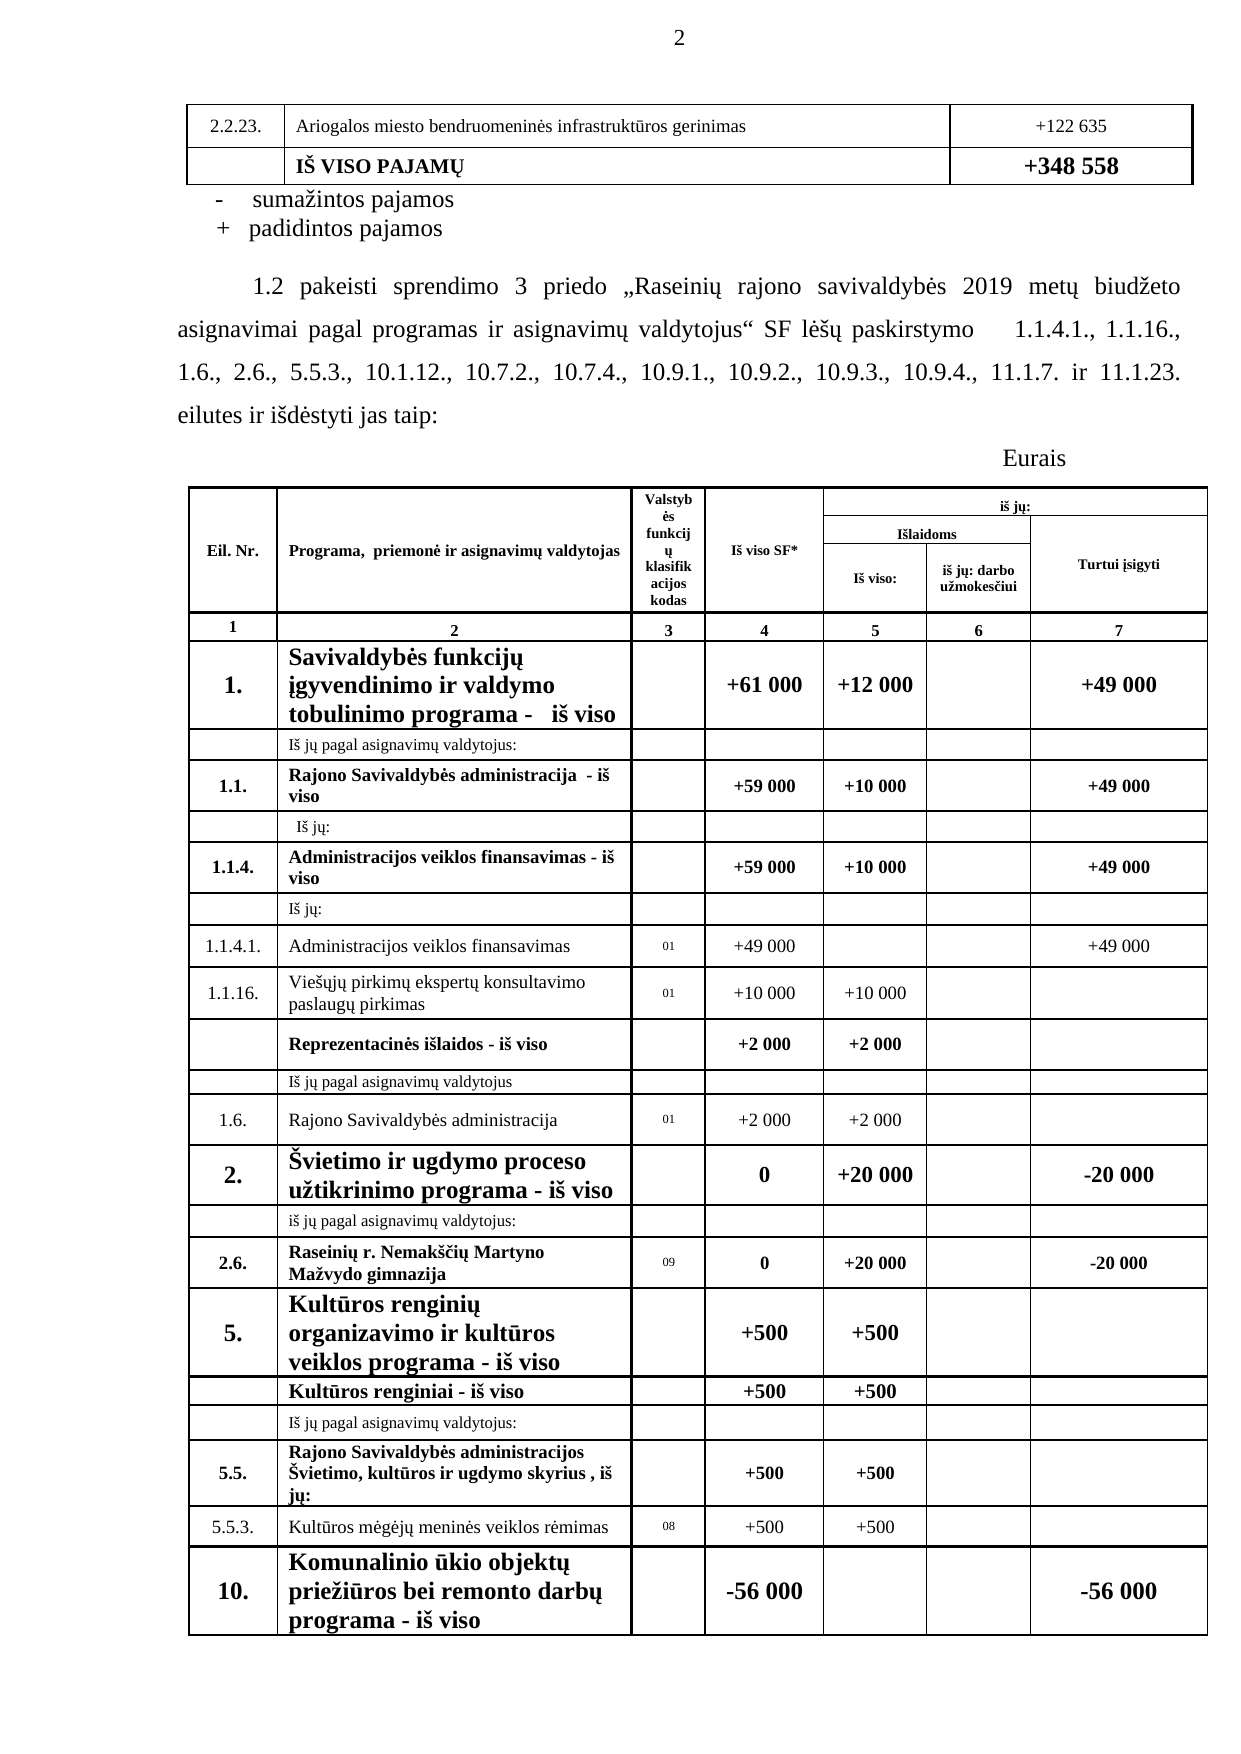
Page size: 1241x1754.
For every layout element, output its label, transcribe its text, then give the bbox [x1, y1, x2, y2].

table_cell Administracijos veiklos finansavimas [278, 926, 630, 966]
table_cell +500 [824, 1378, 926, 1404]
table_cell -56 000 [1031, 1548, 1207, 1634]
table_cell [927, 812, 1030, 841]
table_cell [633, 730, 704, 759]
table_cell Savivaldybės funkcijų įgyvendinimo ir valdymo tobulinimo programa - iš viso [278, 642, 630, 728]
table_cell 2.2.23. [188, 105, 284, 147]
table_cell 1.1.4.1. [190, 926, 277, 966]
table_cell 5. [190, 1289, 277, 1375]
table_cell Turtui įsigyti [1031, 516, 1207, 611]
table_cell [633, 1289, 704, 1375]
table_cell 2 [278, 614, 630, 639]
table_cell +49 000 [1031, 642, 1207, 728]
table_cell [706, 1206, 823, 1236]
table_cell 10. [190, 1548, 277, 1634]
table_cell [190, 1206, 277, 1236]
table_cell 1 [190, 614, 276, 639]
table_cell [927, 926, 1030, 966]
table_cell [1031, 1507, 1207, 1545]
table_cell [706, 1071, 823, 1093]
table_cell 1.1.16. [190, 968, 277, 1017]
table_cell [633, 1406, 704, 1438]
table_cell -20 000 [1031, 1238, 1207, 1287]
table_cell [190, 730, 277, 759]
table_cell +500 [706, 1507, 823, 1545]
table_cell +20 000 [824, 1238, 926, 1287]
table_cell 01 [633, 1095, 704, 1144]
table_cell +49 000 [1031, 843, 1207, 892]
table_cell [706, 894, 823, 924]
table_cell Rajono Savivaldybės administracija - iš viso [278, 761, 630, 810]
table_header Programa, priemonė ir asignavimų valdytojas [278, 489, 630, 611]
table_cell +20 000 [824, 1146, 926, 1203]
table_cell +500 [706, 1289, 823, 1375]
table_cell [824, 1406, 926, 1438]
table_cell +10 000 [824, 761, 926, 810]
table_cell Ariogalos miesto bendruomeninės infrastruktūros gerinimas [285, 105, 949, 147]
table_cell 1.1.4. [190, 843, 277, 892]
table_cell [706, 1406, 823, 1438]
table_cell [1031, 1289, 1207, 1375]
text 1.2 pakeisti sprendimo 3 priedo „Raseinių rajono savivaldybės 2019 metų biudžeto asignavimai pagal programas ir asignavimų valdytojus“ SF lėšų paskirstymo 1.1.4.1., 1.1.16., 1.6., 2.6., 5.5.3., 10.1.12., 10.7.2., 10.7.4., 10.9.1., 10.9.2., 10.9.3., 10.9.4., 11.1.7. ir 11.1.23. eilutes ir išdėstyti jas taip: [177, 271, 1181, 429]
table_cell Administracijos veiklos finansavimas - iš viso [278, 843, 630, 892]
table_cell +2 000 [824, 1020, 926, 1068]
table_cell iš jų pagal asignavimų valdytojus: [278, 1206, 630, 1236]
table_cell +500 [706, 1378, 823, 1404]
table_cell [633, 843, 704, 892]
table_cell Rajono Savivaldybės administracijos Švietimo, kultūros ir ugdymo skyrius , iš jų: [278, 1441, 630, 1505]
table_cell [633, 1020, 704, 1068]
table_cell [1031, 812, 1207, 841]
table_cell +122 635 [951, 105, 1191, 147]
table_cell 01 [633, 968, 704, 1017]
table_header Iš viso SF* [706, 489, 823, 611]
table_cell Iš jų: [278, 812, 630, 841]
table_cell +348 558 [951, 148, 1191, 183]
table_cell IŠ VISO PAJAMŲ [285, 148, 949, 183]
table_cell [927, 1441, 1030, 1505]
table_cell Kultūros renginiai - iš viso [278, 1378, 630, 1404]
table_cell 7 [1031, 614, 1207, 639]
table_cell [633, 1146, 704, 1203]
table_cell +49 000 [706, 926, 823, 966]
table_cell [190, 1071, 277, 1093]
table_cell -56 000 [706, 1548, 823, 1634]
table_cell [927, 1406, 1030, 1438]
text + padidintos pajamos [177, 213, 1181, 242]
text Eurais [177, 443, 1181, 472]
table_cell Iš viso: [824, 544, 926, 611]
table_cell +2 000 [706, 1095, 823, 1144]
table_cell +500 [824, 1289, 926, 1375]
table_cell [188, 148, 284, 183]
table_cell Švietimo ir ugdymo proceso užtikrinimo programa - iš viso [278, 1146, 630, 1203]
table_cell +59 000 [706, 843, 823, 892]
table_cell [633, 761, 704, 810]
table_cell [927, 642, 1030, 728]
table_cell [927, 1378, 1030, 1404]
table_cell Rajono Savivaldybės administracija [278, 1095, 630, 1144]
text - sumažintos pajamos [215, 185, 1181, 213]
table_header Valstybės funkcijų klasifikacijos kodas [633, 489, 704, 611]
table_cell [190, 894, 277, 924]
table_cell [633, 1548, 704, 1634]
table_cell [706, 812, 823, 841]
table_cell [1031, 1095, 1207, 1144]
table_cell [190, 812, 277, 841]
table_cell [1031, 1071, 1207, 1093]
table_cell [927, 1238, 1030, 1287]
table_cell [824, 730, 926, 759]
table_cell [927, 1289, 1030, 1375]
table_cell [927, 730, 1030, 759]
table_cell [1031, 968, 1207, 1017]
table_cell 5 [824, 614, 926, 639]
table_cell [927, 1548, 1030, 1634]
table_cell [633, 1441, 704, 1505]
table_cell [706, 730, 823, 759]
table_cell Iš jų pagal asignavimų valdytojus [278, 1071, 630, 1093]
table_cell +500 [824, 1441, 926, 1505]
table_cell [927, 894, 1030, 924]
table_cell [633, 1206, 704, 1236]
table_cell [633, 1071, 704, 1093]
table_cell Reprezentacinės išlaidos - iš viso [278, 1020, 630, 1068]
table_cell +500 [706, 1441, 823, 1505]
table_cell [1031, 1206, 1207, 1236]
table_cell [824, 1071, 926, 1093]
table_cell [824, 894, 926, 924]
table_cell [824, 812, 926, 841]
table_cell [633, 1378, 704, 1404]
table_cell +500 [824, 1507, 926, 1545]
table_cell 08 [633, 1507, 704, 1545]
table_cell +59 000 [706, 761, 823, 810]
table_cell +10 000 [824, 843, 926, 892]
table_cell [927, 968, 1030, 1017]
table_cell [633, 812, 704, 841]
table_cell -20 000 [1031, 1146, 1207, 1203]
table_cell [927, 1206, 1030, 1236]
table_cell [927, 1020, 1030, 1068]
table_cell 1.6. [190, 1095, 277, 1144]
table_cell Kultūros mėgėjų meninės veiklos rėmimas [278, 1507, 630, 1545]
table_cell iš jų: darbo užmokesčiui [927, 544, 1030, 611]
table_cell 5.5.3. [190, 1507, 277, 1545]
table_cell [1031, 1441, 1207, 1505]
table_cell +10 000 [706, 968, 823, 1017]
table_cell [1031, 894, 1207, 924]
table_cell +12 000 [824, 642, 926, 728]
table_cell [190, 1378, 277, 1404]
table_cell [927, 1146, 1030, 1203]
table_cell Iš jų pagal asignavimų valdytojus: [278, 730, 630, 759]
table_cell 5.5. [190, 1441, 277, 1505]
table_cell +10 000 [824, 968, 926, 1017]
table_cell 01 [633, 926, 704, 966]
table_cell Išlaidoms [824, 516, 1030, 543]
table_cell 1.1. [190, 761, 277, 810]
table_cell 4 [706, 614, 823, 639]
table_cell +2 000 [824, 1095, 926, 1144]
table_cell +49 000 [1031, 761, 1207, 810]
table_header iš jų: [824, 489, 1207, 514]
table_cell 0 [706, 1146, 823, 1203]
table_cell Iš jų: [278, 894, 630, 924]
table_cell [927, 1095, 1030, 1144]
table_cell Viešųjų pirkimų ekspertų konsultavimo paslaugų pirkimas [278, 968, 630, 1017]
table_cell [927, 1071, 1030, 1093]
table_cell [1031, 730, 1207, 759]
table_cell 2. [190, 1146, 277, 1203]
table_cell [633, 642, 704, 728]
table_cell Iš jų pagal asignavimų valdytojus: [278, 1406, 630, 1438]
table_cell 1. [190, 642, 277, 728]
table_cell 2.6. [190, 1238, 277, 1287]
table_cell [190, 1020, 277, 1068]
table_cell +2 000 [706, 1020, 823, 1068]
table_cell 0 [706, 1238, 823, 1287]
table_cell 09 [633, 1238, 704, 1287]
table_cell 3 [633, 614, 704, 639]
table_header Eil. Nr. [190, 489, 276, 611]
table_cell [927, 1507, 1030, 1545]
table_cell 6 [927, 614, 1030, 639]
table_cell Raseinių r. Nemakščių Martyno Mažvydo gimnazija [278, 1238, 630, 1287]
table_cell +61 000 [706, 642, 823, 728]
table_cell Komunalinio ūkio objektų priežiūros bei remonto darbų programa - iš viso [278, 1548, 630, 1634]
table_cell Kultūros renginių organizavimo ir kultūros veiklos programa - iš viso [278, 1289, 630, 1375]
table_cell [824, 1548, 926, 1634]
table_cell [633, 894, 704, 924]
table_cell +49 000 [1031, 926, 1207, 966]
table_cell [824, 926, 926, 966]
table_cell [190, 1406, 277, 1438]
table_cell [1031, 1378, 1207, 1404]
table_cell [927, 761, 1030, 810]
table_cell [1031, 1020, 1207, 1068]
table_cell [927, 843, 1030, 892]
table_cell [1031, 1406, 1207, 1438]
table_cell [824, 1206, 926, 1236]
